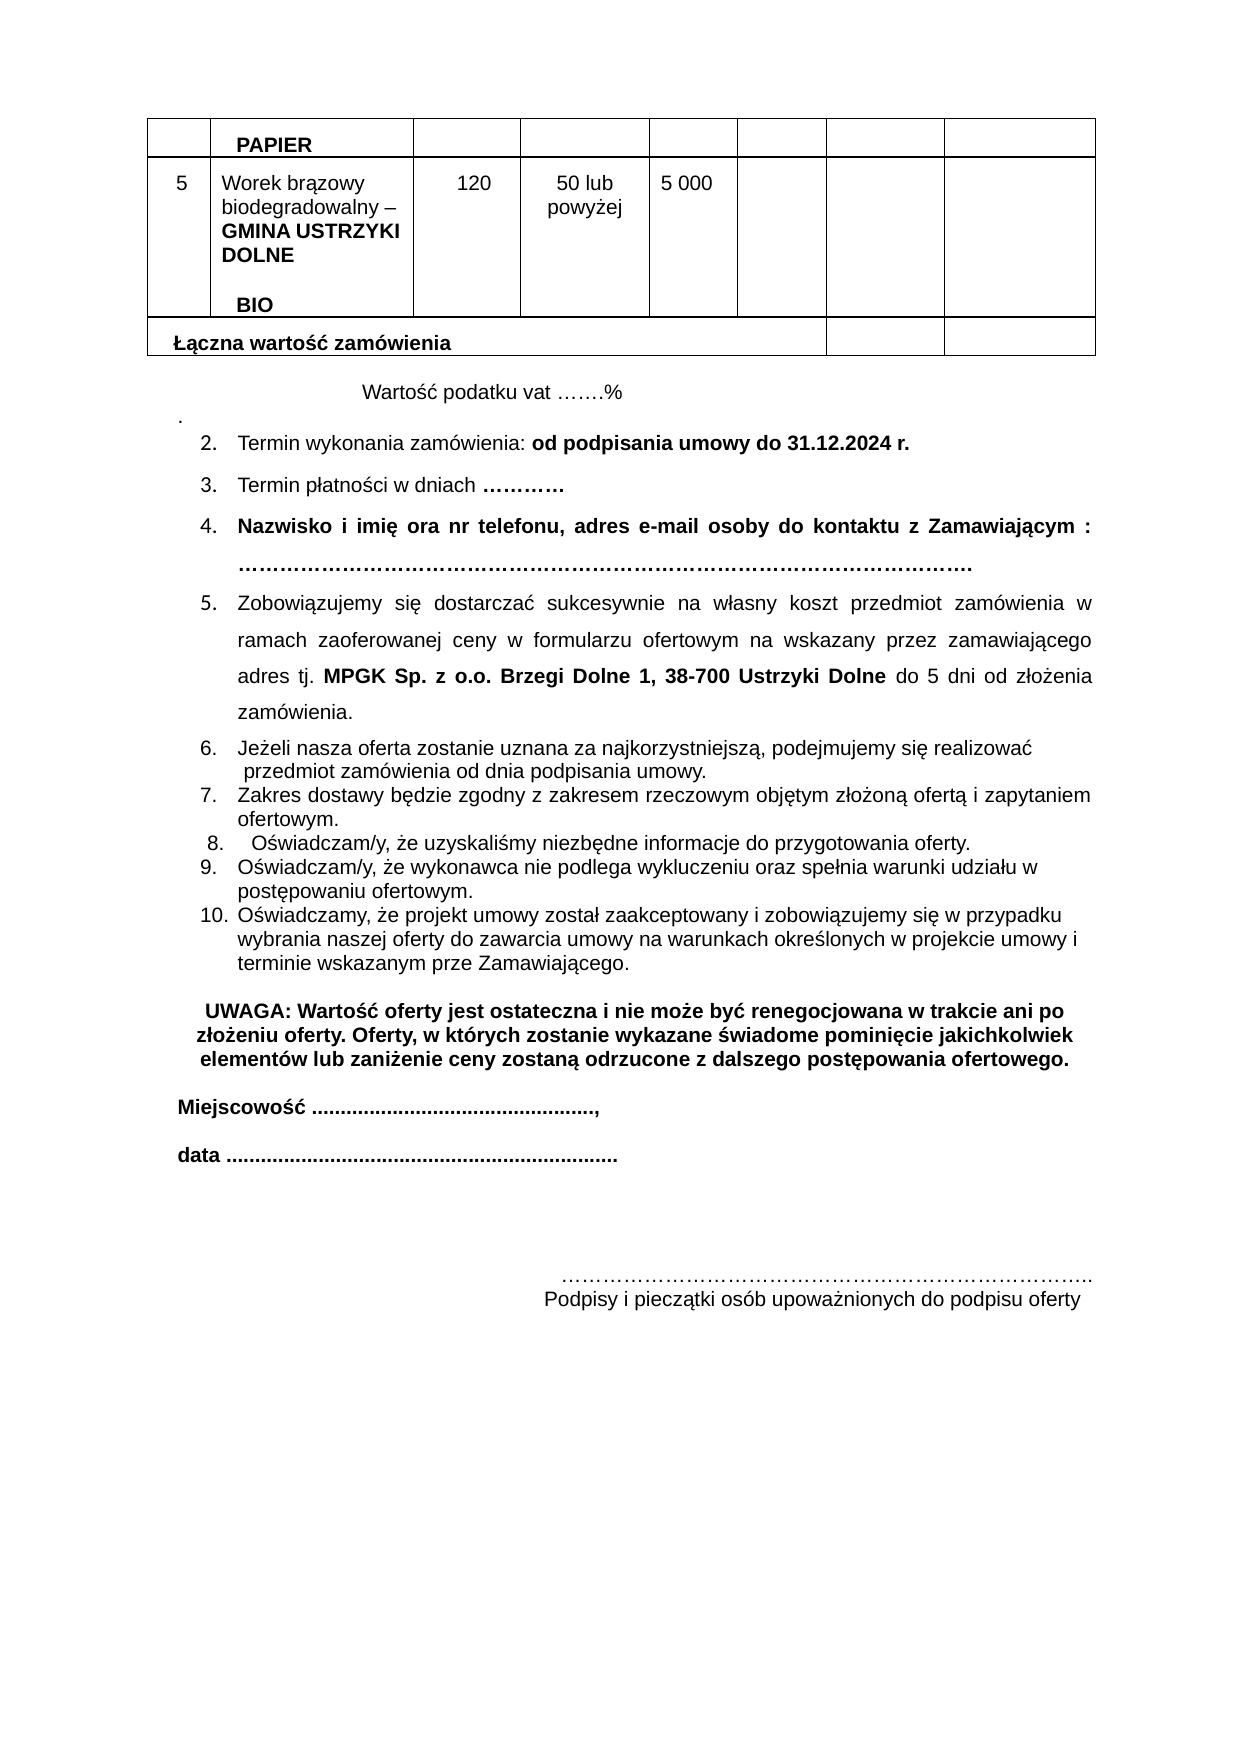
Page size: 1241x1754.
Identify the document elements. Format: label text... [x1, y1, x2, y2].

list Termin płatności w dniach ………… [200, 470, 1093, 498]
list Jeżeli nasza oferta zostanie uznana za najkorzystniejszą, podejmujemy się realizować [200, 735, 1093, 759]
table_cell [827, 119, 944, 156]
table_cell [827, 318, 944, 355]
list Oświadczam/y, że uzyskaliśmy niezbędne informacje do przygotowania oferty. [177, 831, 1093, 855]
table_cell [945, 119, 1095, 156]
table_cell [827, 158, 944, 316]
text ………………………………………………………………….. [177, 1262, 1093, 1286]
table_cell 5 [148, 158, 210, 316]
text UWAGA: Wartość oferty jest ostateczna i nie może być renegocjowana w trakcie ani po złożeniu oferty. Oferty, w których zostanie wykazane świadome pominięcie jakichkolwiek elementów lub zaniżenie ceny zostaną odrzucone z dalszego postępowania ofertowego. [177, 999, 1093, 1071]
text Miejscowość ................................................., [177, 1095, 1093, 1119]
table_cell [650, 119, 737, 156]
table_cell [738, 158, 826, 316]
text Wartość podatku vat …….% [177, 380, 1093, 404]
table_cell Worek brązowy biodegradowalny – GMINA USTRZYKI DOLNE BIO [211, 158, 413, 316]
table_cell Łączna wartość zamówienia [148, 318, 826, 355]
table_cell [414, 119, 520, 156]
list Oświadczam/y, że wykonawca nie podlega wykluczeniu oraz spełnia warunki udziału w postępowaniu ofertowym. [200, 855, 1093, 903]
text . [177, 404, 1093, 428]
list Termin wykonania zamówienia: od podpisania umowy do 31.12.2024 r. [200, 428, 1093, 456]
table_cell 50 lub powyżej [521, 158, 649, 316]
table_cell 120 [414, 158, 520, 316]
table_cell [738, 119, 826, 156]
text data .................................................................... [177, 1143, 1093, 1167]
table_cell 5 000 [650, 158, 737, 316]
list Zobowiązujemy się dostarczać sukcesywnie na własny koszt przedmiot zamówienia w ramach zaoferowanej ceny w formularzu ofertowym na wskazany przez zamawiającego adres tj. MPGK Sp. z o.o. Brzegi Dolne 1, 38-700 Ustrzyki Dolne do 5 dni od złożenia zamówienia. [200, 588, 1093, 723]
table_cell PAPIER [211, 119, 413, 156]
table_cell [945, 158, 1095, 316]
table_cell [148, 119, 210, 156]
list Oświadczamy, że projekt umowy został zaakceptowany i zobowiązujemy się w przypadku wybrania naszej oferty do zawarcia umowy na warunkach określonych w projekcie umowy i terminie wskazanym prze Zamawiającego. [200, 903, 1093, 975]
text Podpisy i pieczątki osób upoważnionych do podpisu oferty [177, 1286, 1093, 1310]
table_cell [521, 119, 649, 156]
table_cell [945, 318, 1095, 355]
list Nazwisko i imię ora nr telefonu, adres e-mail osoby do kontaktu z Zamawiającym : ……………………………………………………………………………………………. [200, 512, 1093, 576]
list Zakres dostawy będzie zgodny z zakresem rzeczowym objętym złożoną ofertą i zapytaniem ofertowym. [200, 783, 1093, 831]
list przedmiot zamówienia od dnia podpisania umowy. [237, 759, 1093, 783]
